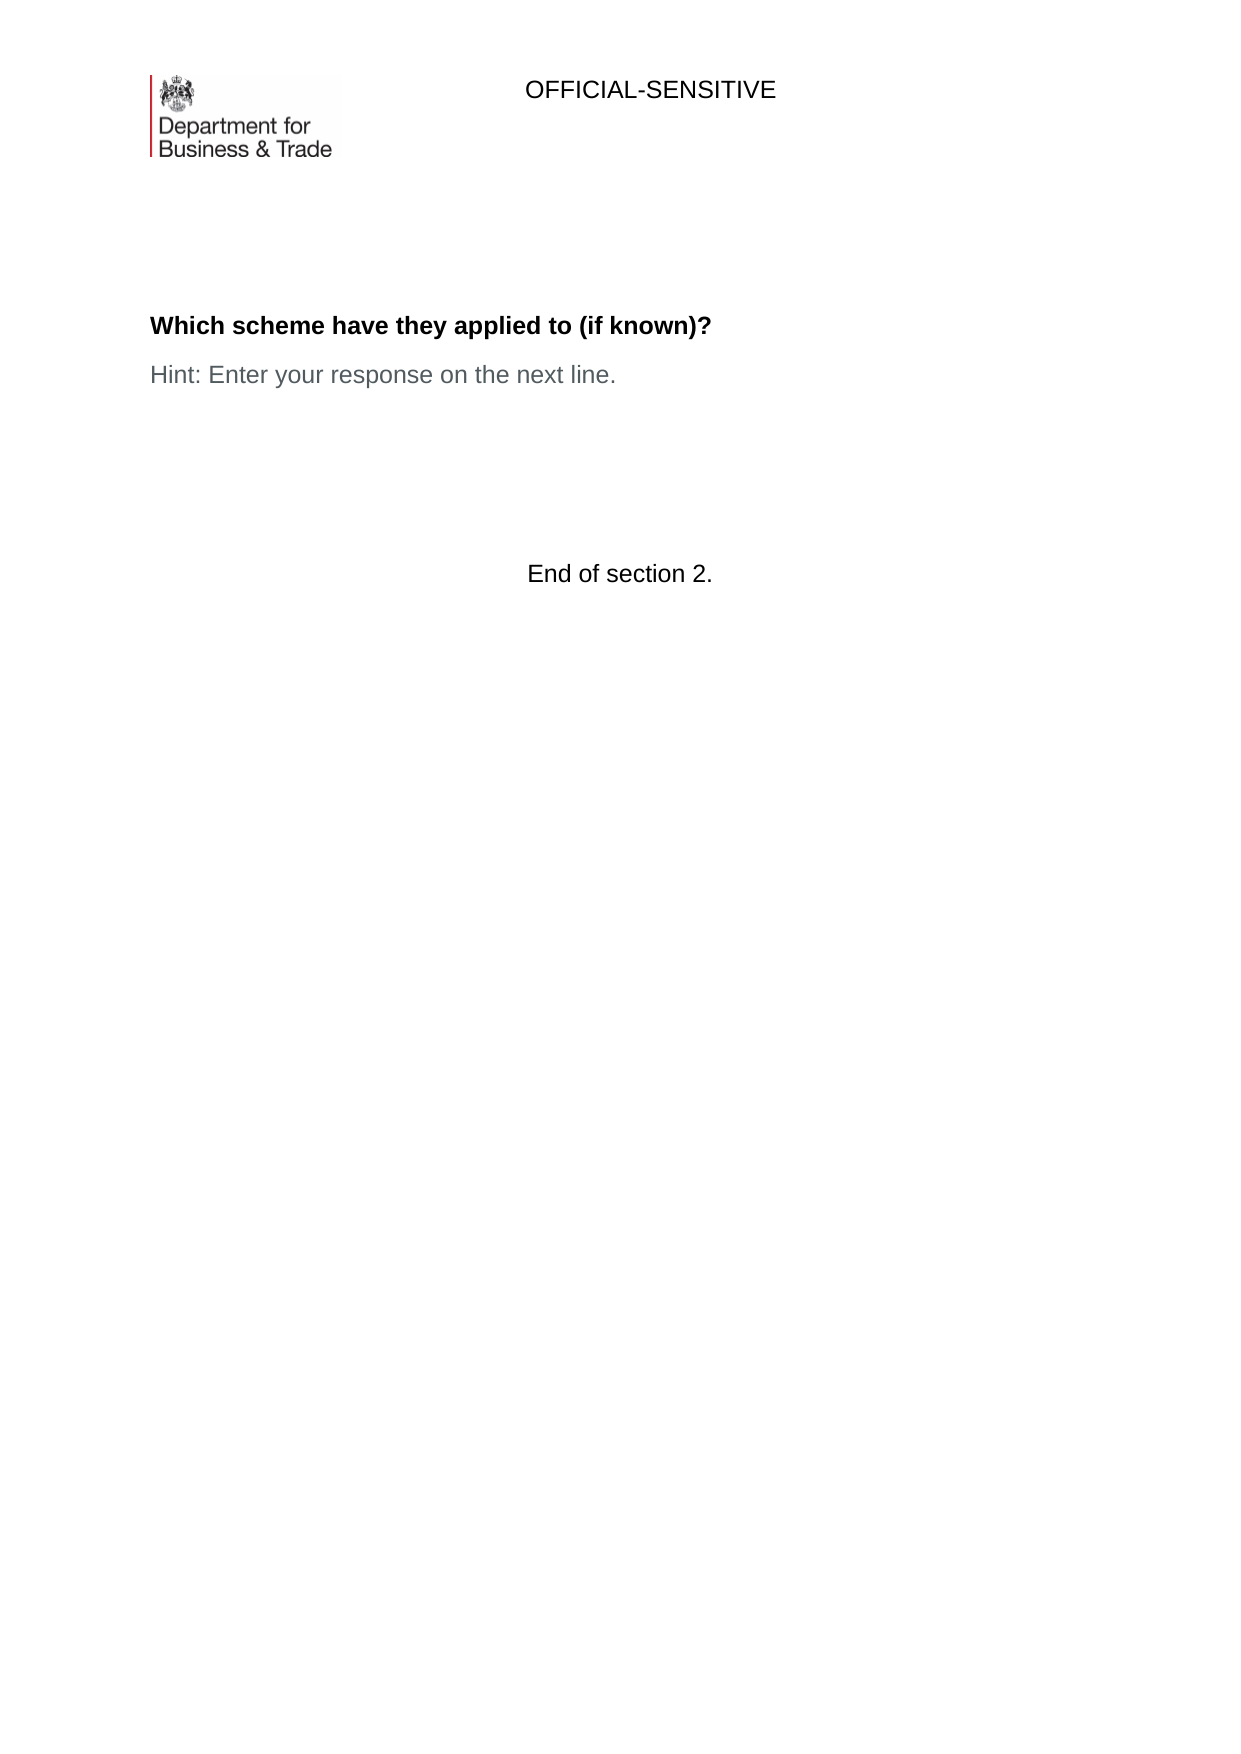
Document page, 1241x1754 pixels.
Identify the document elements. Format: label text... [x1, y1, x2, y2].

text Hint: Enter your response on the next line. [150, 360, 1090, 389]
subtitle Which scheme have they applied to (if known)? [150, 311, 1090, 339]
text End of section 2. [150, 559, 1090, 588]
